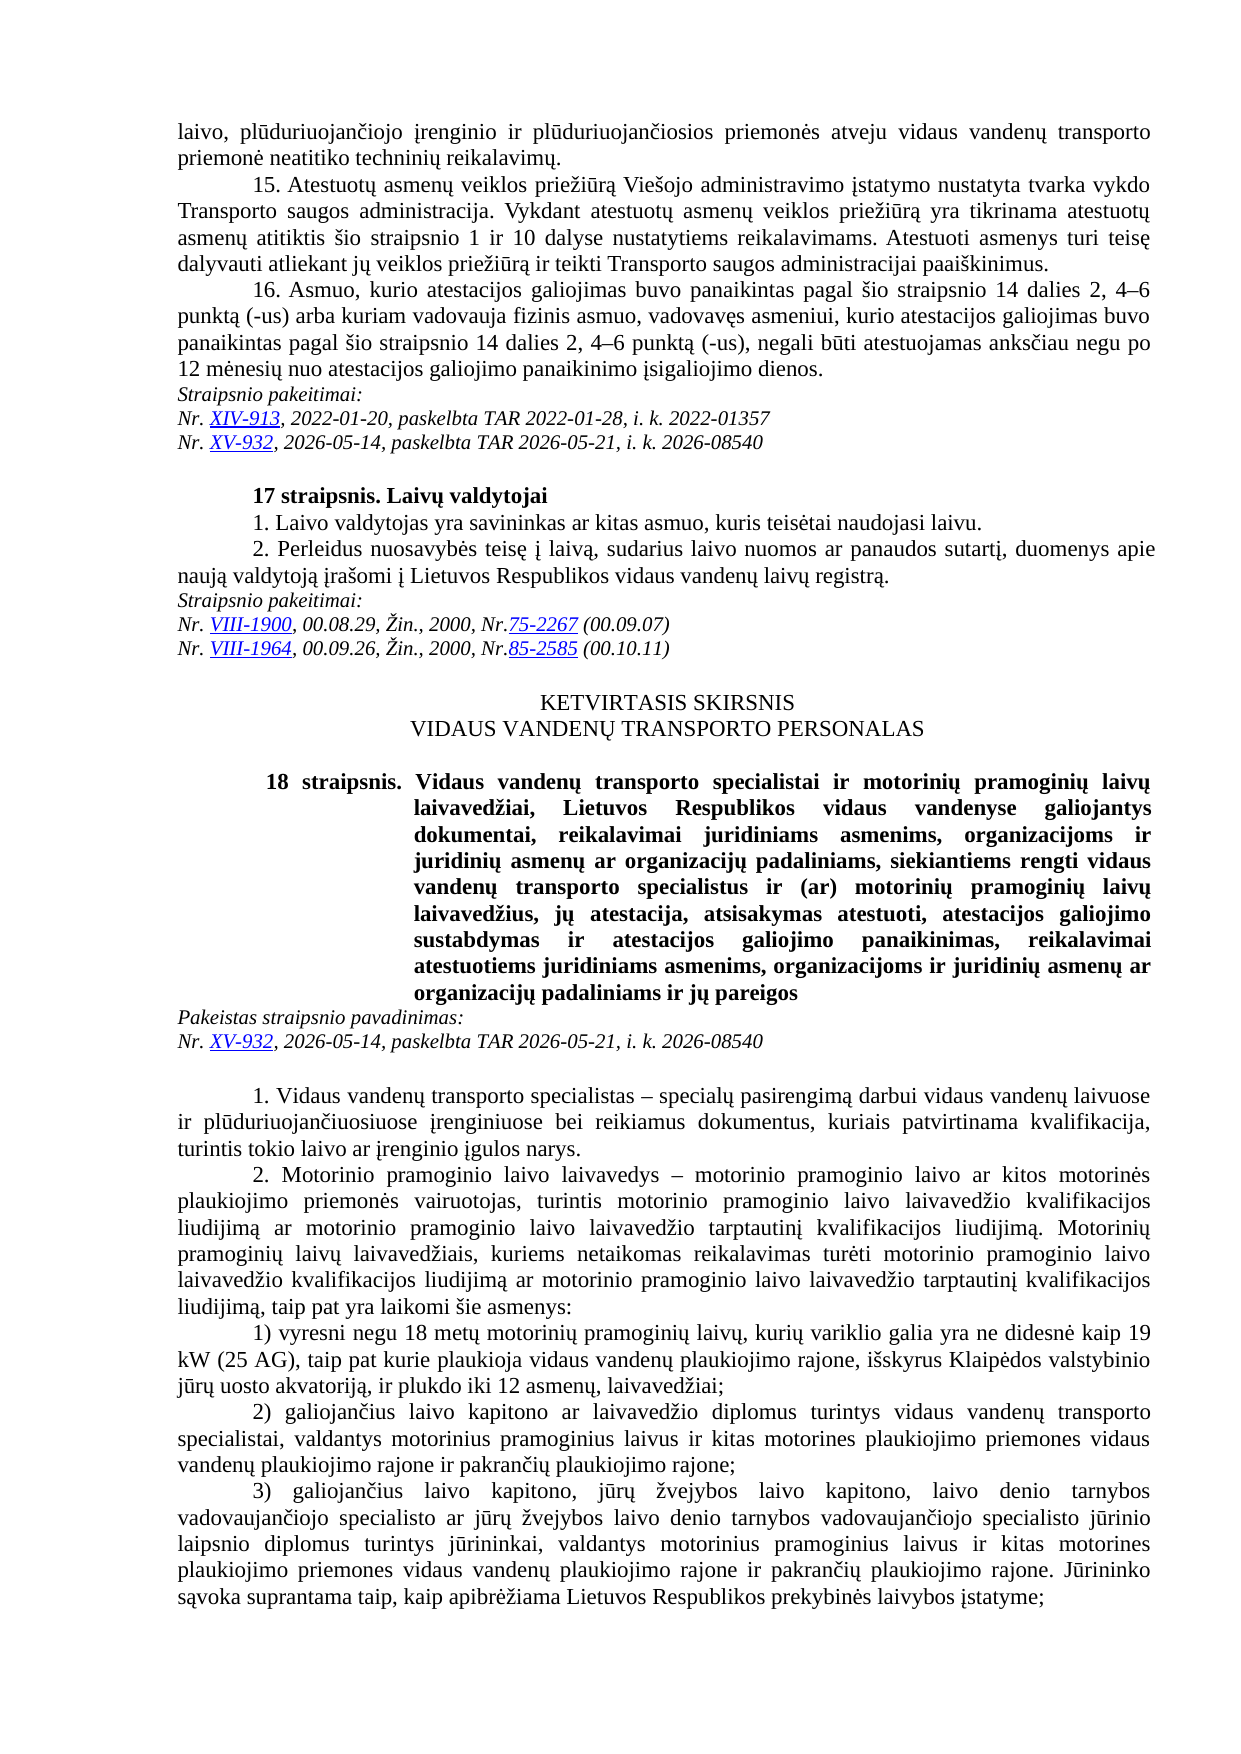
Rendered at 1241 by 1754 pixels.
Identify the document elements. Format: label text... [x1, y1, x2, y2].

text Straipsnio pakeitimai: [177, 588, 1158, 612]
text VIDAUS VANDENŲ TRANSPORTO PERSONALAS [177, 715, 1158, 742]
text 1. Vidaus vandenų transporto specialistas – specialų pasirengimą darbui vidaus vandenų laivuose ir plūduriuojančiuosiuose įrenginiuose bei reikiamus dokumentus, kuriais patvirtinama kvalifikacija, turintis tokio laivo ar įrenginio įgulos narys. [177, 1082, 1152, 1161]
text 3) galiojančius laivo kapitono, jūrų žvejybos laivo kapitono, laivo denio tarnybos vadovaujančiojo specialisto ar jūrų žvejybos laivo denio tarnybos vadovaujančiojo specialisto jūrinio laipsnio diplomus turintys jūrininkai, valdantys motorinius pramoginius laivus ir kitas motorines plaukiojimo priemones vidaus vandenų plaukiojimo rajone ir pakrančių plaukiojimo rajone. Jūrininko sąvoka suprantama taip, kaip apibrėžiama Lietuvos Respublikos prekybinės laivybos įstatyme; [177, 1477, 1152, 1609]
text Nr. XIV-913, 2022-01-20, paskelbta TAR 2022-01-28, i. k. 2022-01357 [177, 406, 1152, 430]
text 1) vyresni negu 18 metų motorinių pramoginių laivų, kurių variklio galia yra ne didesnė kaip 19 kW (25 AG), taip pat kurie plaukioja vidaus vandenų plaukiojimo rajone, išskyrus Klaipėdos valstybinio jūrų uosto akvatoriją, ir plukdo iki 12 asmenų, laivavedžiai; [177, 1319, 1152, 1398]
text 18 straipsnis. Vidaus vandenų transporto specialistai ir motorinių pramoginių laivų laivavedžiai, Lietuvos Respublikos vidaus vandenyse galiojantys dokumentai, reikalavimai juridiniams asmenims, organizacijoms ir juridinių asmenų ar organizacijų padaliniams, siekiantiems rengti vidaus vandenų transporto specialistus ir (ar) motorinių pramoginių laivų laivavedžius, jų atestacija, atsisakymas atestuoti, atestacijos galiojimo sustabdymas ir atestacijos galiojimo panaikinimas, reikalavimai atestuotiems juridiniams asmenims, organizacijoms ir juridinių asmenų ar organizacijų padaliniams ir jų pareigos [252, 768, 1152, 1005]
text 2) galiojančius laivo kapitono ar laivavedžio diplomus turintys vidaus vandenų transporto specialistai, valdantys motorinius pramoginius laivus ir kitas motorines plaukiojimo priemones vidaus vandenų plaukiojimo rajone ir pakrančių plaukiojimo rajone; [177, 1398, 1152, 1477]
text Pakeistas straipsnio pavadinimas: [177, 1005, 1152, 1029]
text 2. Perleidus nuosavybės teisę į laivą, sudarius laivo nuomos ar panaudos sutartį, duomenys apie naują valdytoją įrašomi į Lietuvos Respublikos vidaus vandenų laivų registrą. [177, 535, 1158, 588]
text Nr. XV-932, 2026-05-14, paskelbta TAR 2026-05-21, i. k. 2026-08540 [177, 430, 1152, 454]
text Straipsnio pakeitimai: [177, 382, 1152, 406]
text 15. Atestuotų asmenų veiklos priežiūrą Viešojo administravimo įstatymo nustatyta tvarka vykdo Transporto saugos administracija. Vykdant atestuotų asmenų veiklos priežiūrą yra tikrinama atestuotų asmenų atitiktis šio straipsnio 1 ir 10 dalyse nustatytiems reikalavimams. Atestuoti asmenys turi teisę dalyvauti atliekant jų veiklos priežiūrą ir teikti Transporto saugos administracijai paaiškinimus. [177, 171, 1152, 276]
text laivo, plūduriuojančiojo įrenginio ir plūduriuojančiosios priemonės atveju vidaus vandenų transporto priemonė neatitiko techninių reikalavimų. [177, 118, 1152, 171]
text 16. Asmuo, kurio atestacijos galiojimas buvo panaikintas pagal šio straipsnio 14 dalies 2, 4–6 punktą (-us) arba kuriam vadovauja fizinis asmuo, vadovavęs asmeniui, kurio atestacijos galiojimas buvo panaikintas pagal šio straipsnio 14 dalies 2, 4–6 punktą (-us), negali būti atestuojamas anksčiau negu po 12 mėnesių nuo atestacijos galiojimo panaikinimo įsigaliojimo dienos. [177, 276, 1152, 382]
text 2. Motorinio pramoginio laivo laivavedys – motorinio pramoginio laivo ar kitos motorinės plaukiojimo priemonės vairuotojas, turintis motorinio pramoginio laivo laivavedžio kvalifikacijos liudijimą ar motorinio pramoginio laivo laivavedžio tarptautinį kvalifikacijos liudijimą. Motorinių pramoginių laivų laivavedžiais, kuriems netaikomas reikalavimas turėti motorinio pramoginio laivo laivavedžio kvalifikacijos liudijimą ar motorinio pramoginio laivo laivavedžio tarptautinį kvalifikacijos liudijimą, taip pat yra laikomi šie asmenys: [177, 1161, 1152, 1319]
text 1. Laivo valdytojas yra savininkas ar kitas asmuo, kuris teisėtai naudojasi laivu. [177, 509, 1158, 535]
text Nr. VIII-1964, 00.09.26, Žin., 2000, Nr.85-2585 (00.10.11) [177, 636, 1158, 660]
text 17 straipsnis. Laivų valdytojai [177, 483, 1158, 509]
text Nr. XV-932, 2026-05-14, paskelbta TAR 2026-05-21, i. k. 2026-08540 [177, 1029, 1152, 1053]
text KETVIRTASIS SKIRSNIS [177, 689, 1158, 715]
text Nr. VIII-1900, 00.08.29, Žin., 2000, Nr.75-2267 (00.09.07) [177, 612, 1158, 636]
